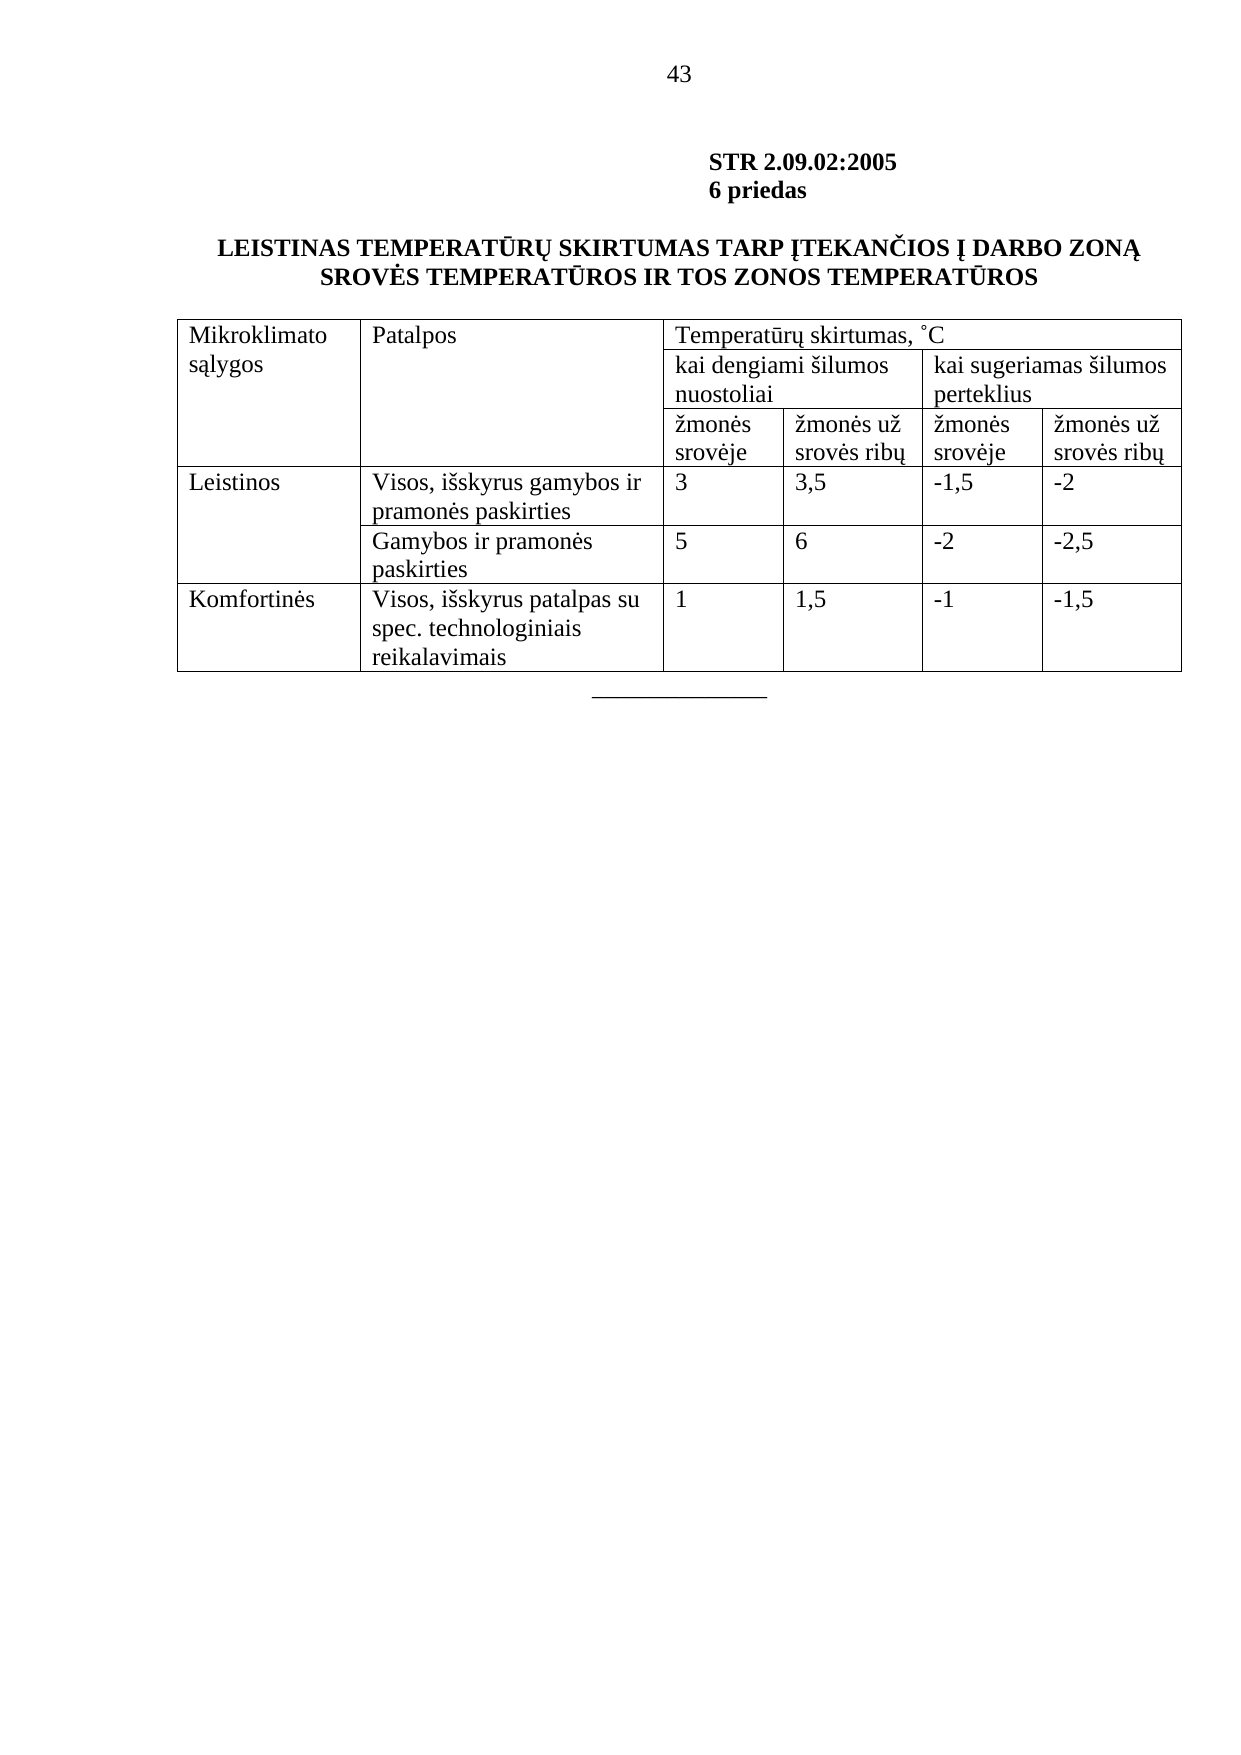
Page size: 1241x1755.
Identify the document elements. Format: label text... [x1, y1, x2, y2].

text ______________ [177, 672, 1181, 700]
table_cell -1 [923, 584, 1042, 671]
table_cell 1 [664, 584, 783, 671]
table_cell -1,5 [1043, 584, 1181, 671]
text 6 priedas [177, 176, 1181, 204]
table_cell Gamybos ir pramonės paskirties [361, 526, 663, 583]
text STR 2.09.02:2005 [177, 147, 1181, 176]
table_cell Leistinos [178, 467, 360, 583]
table_cell kai dengiami šilumos nuostoliai [664, 350, 922, 408]
table_cell 5 [664, 526, 783, 583]
table_header Patalpos [361, 320, 663, 466]
table_cell 3 [664, 467, 783, 525]
table_cell -2 [923, 526, 1042, 583]
table_cell -1,5 [923, 467, 1042, 525]
table_cell Visos, išskyrus gamybos ir pramonės paskirties [361, 467, 663, 525]
table_cell žmonės srovėje [664, 409, 783, 466]
table_header Temperatūrų skirtumas, ˚C [664, 320, 1181, 349]
table_header Mikroklimato sąlygos [178, 320, 360, 466]
table_cell kai sugeriamas šilumos perteklius [923, 350, 1181, 408]
table_cell Visos, išskyrus patalpas su spec. technologiniais reikalavimais [361, 584, 663, 671]
table_cell žmonės srovėje [923, 409, 1042, 466]
table_cell 1,5 [784, 584, 922, 671]
table_cell žmonės už srovės ribų [784, 409, 922, 466]
table_cell žmonės už srovės ribų [1043, 409, 1181, 466]
text LEISTINAS TEMPERATŪRŲ SKIRTUMAS TARP ĮTEKANČIOS Į DARBO ZONĄ SROVĖS TEMPERATŪROS IR TOS ZONOS TEMPERATŪROS [177, 233, 1181, 291]
table_cell 3,5 [784, 467, 922, 525]
table_cell Komfortinės [178, 584, 360, 671]
table_cell -2 [1043, 467, 1181, 525]
table_cell -2,5 [1043, 526, 1181, 583]
table_cell 6 [784, 526, 922, 583]
